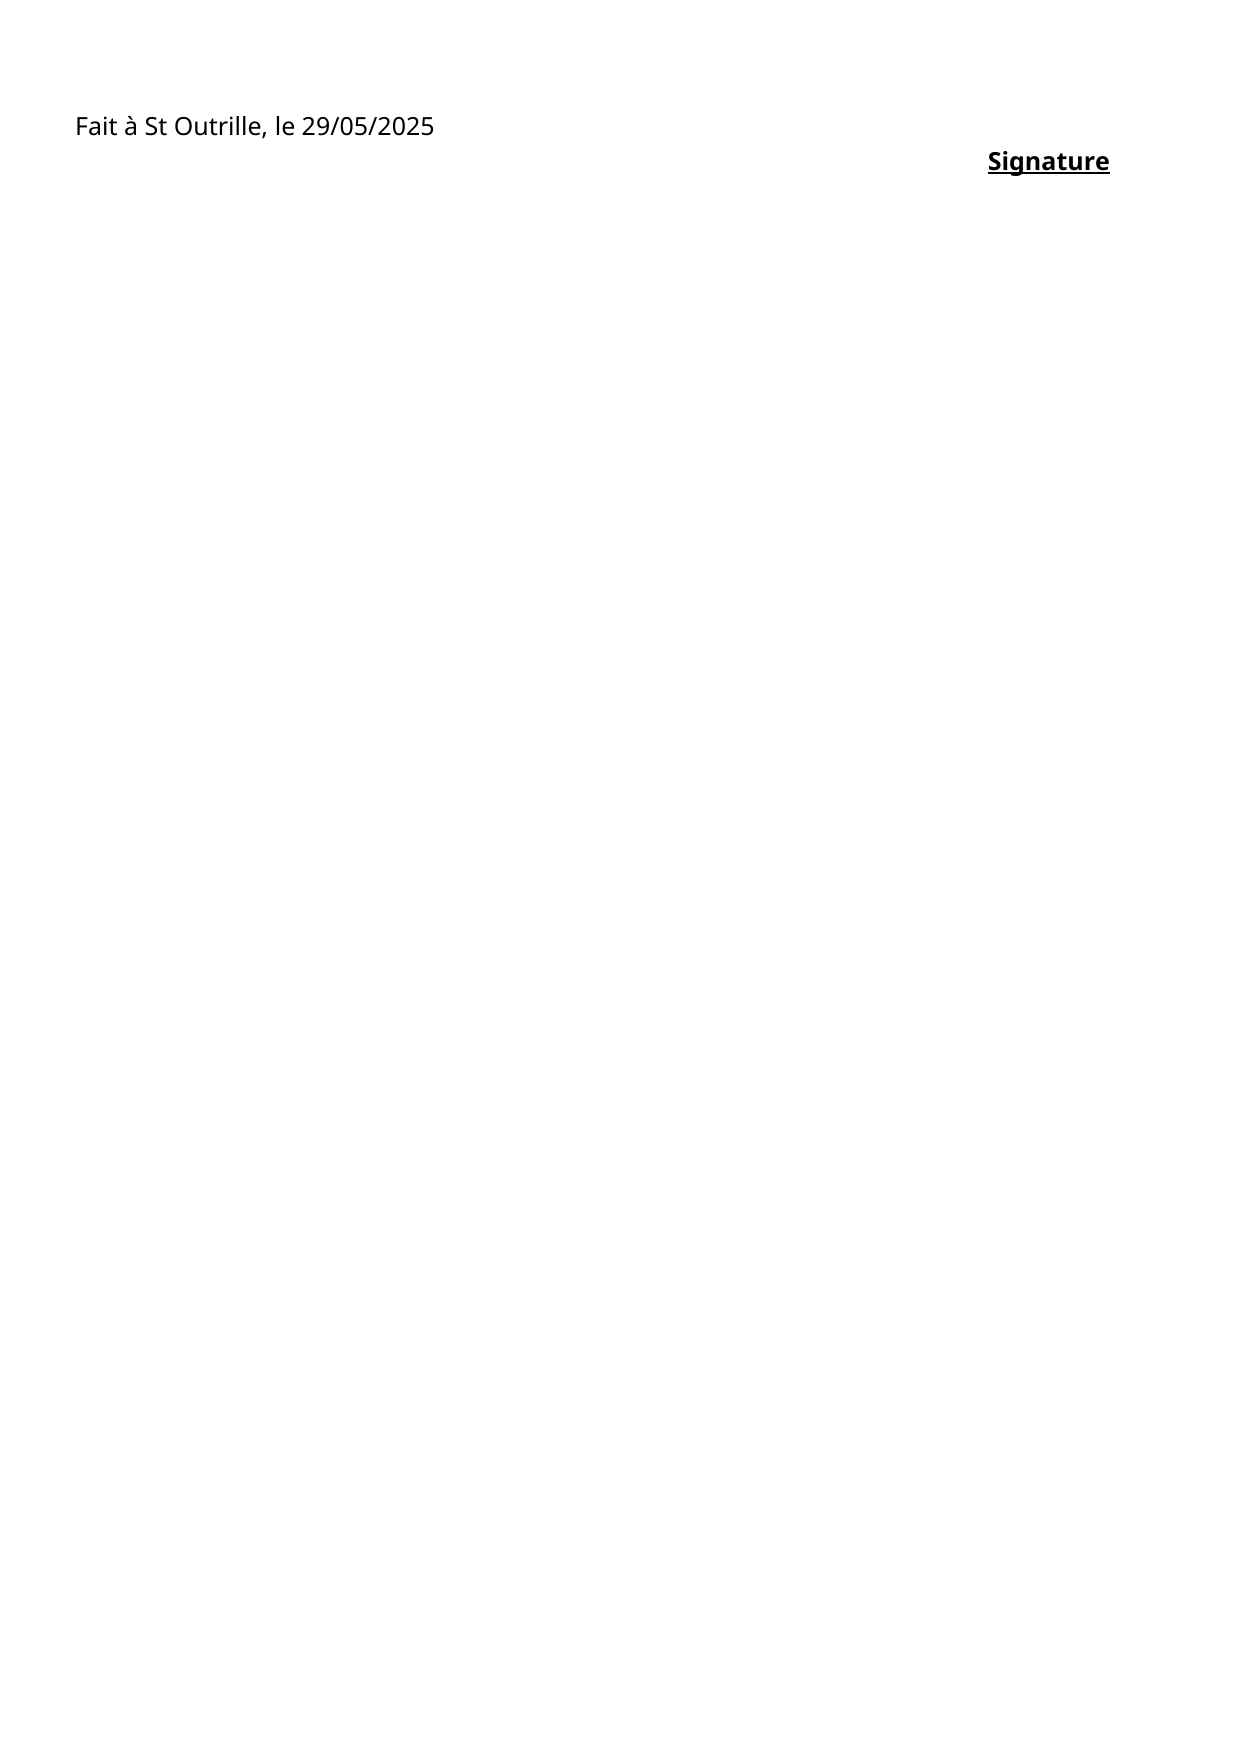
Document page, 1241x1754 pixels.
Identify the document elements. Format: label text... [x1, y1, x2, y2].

text Signature [75, 143, 1110, 177]
text Fait à St Outrille, le 29/05/2025 [75, 109, 1165, 143]
